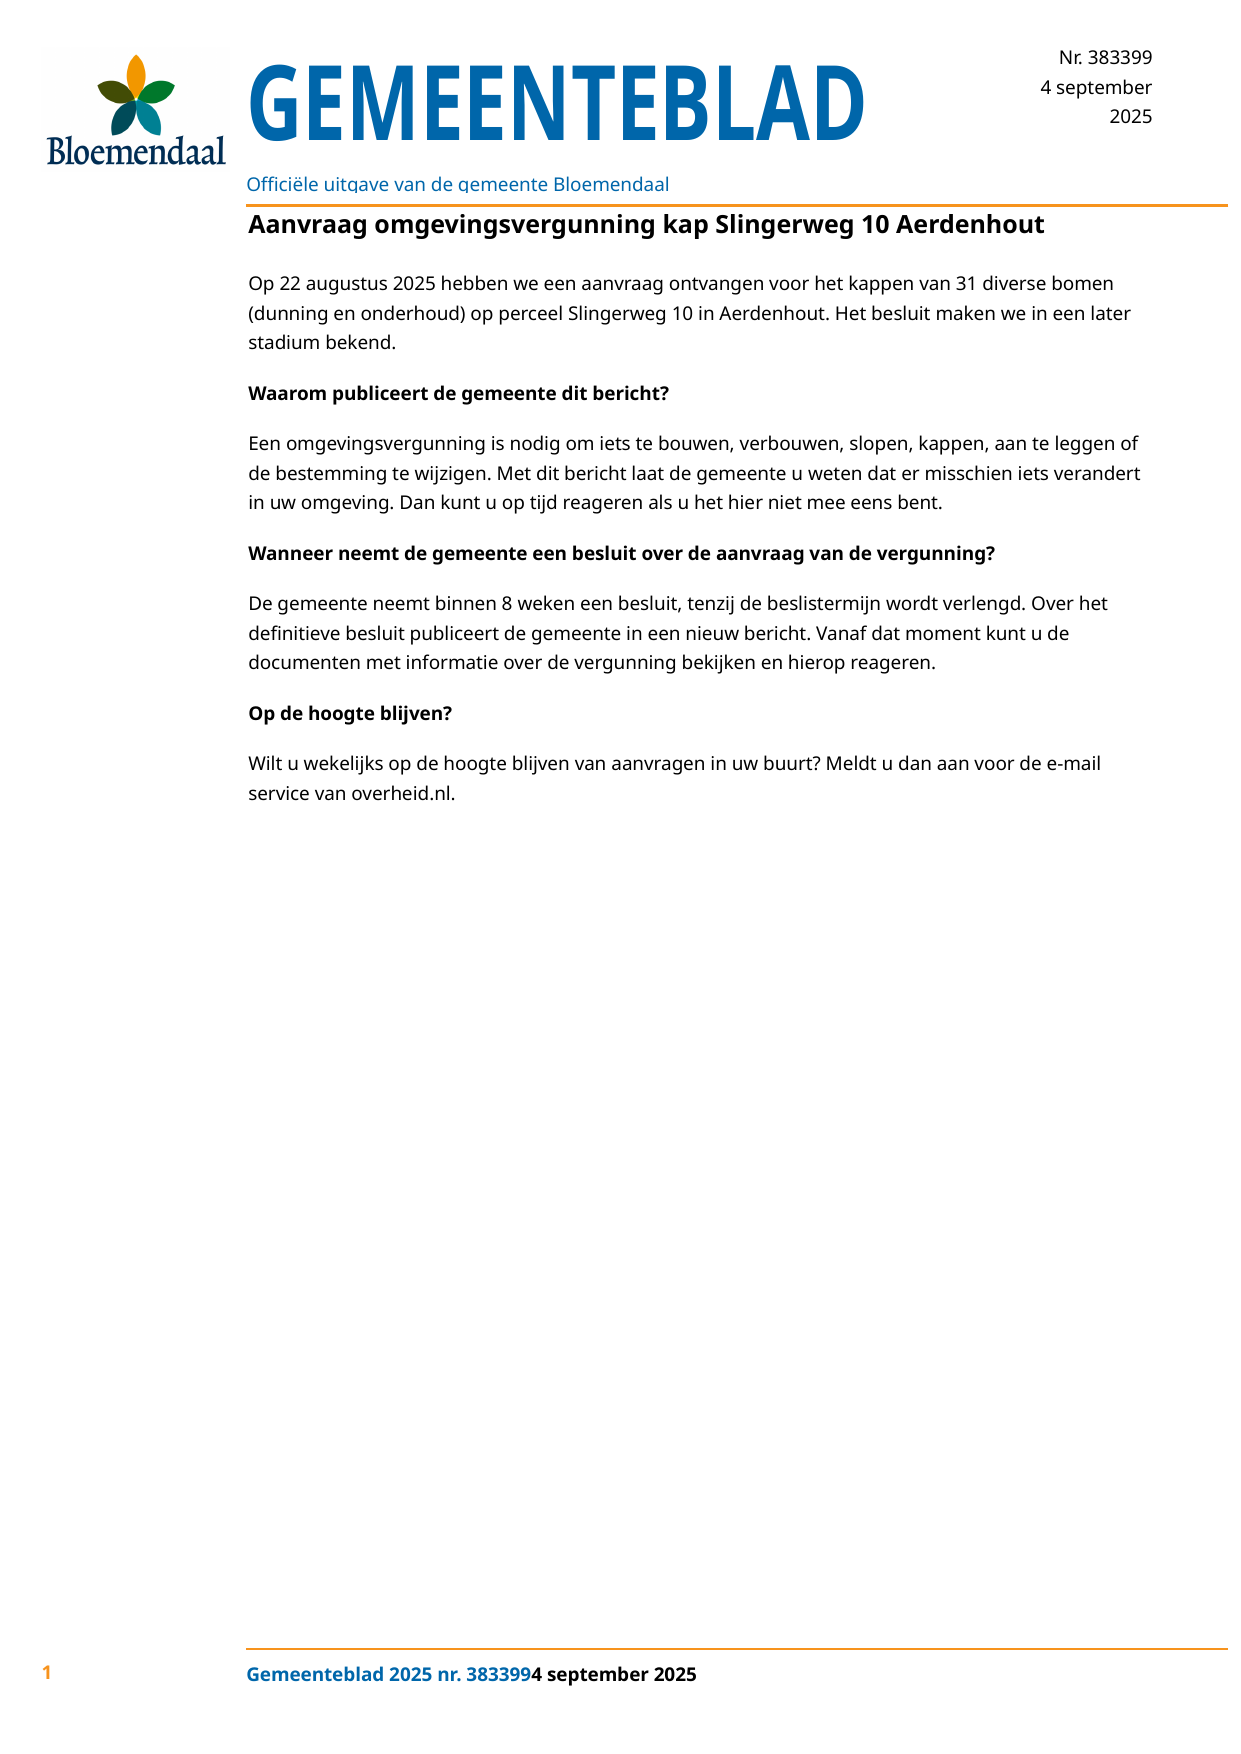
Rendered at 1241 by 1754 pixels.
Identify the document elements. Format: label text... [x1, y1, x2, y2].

picture [41, 47, 231, 172]
text De gemeente neemt binnen 8 weken een besluit, tenzij de beslistermijn wordt verlengd. Over het definitieve besluit publiceert de gemeente in een nieuw bericht. Vanaf dat moment kunt u de documenten met informatie over de vergunning bekijken en hierop reageren. [248, 590, 1152, 675]
text Een omgevingsvergunning is nodig om iets te bouwen, verbouwen, slopen, kappen, aan te leggen of de bestemming te wijzigen. Met dit bericht laat de gemeente u weten dat er misschien iets verandert in uw omgeving. Dan kunt u op tijd reageren als u het hier niet mee eens bent. [248, 430, 1152, 515]
text Op de hoogte blijven? [248, 700, 1152, 726]
text Wilt u wekelijks op de hoogte blijven van aanvragen in uw buurt? Meldt u dan aan voor de e-mail service van overheid.nl. [248, 750, 1152, 806]
text Op 22 augustus 2025 hebben we een aanvraag ontvangen voor het kappen van 31 diverse bomen (dunning en onderhoud) op perceel Slingerweg 10 in Aerdenhout. Het besluit maken we in een later stadium bekend. [248, 270, 1152, 355]
text Aanvraag omgevingsvergunning kap Slingerweg 10 Aerdenhout [248, 207, 1152, 241]
text Wanneer neemt de gemeente een besluit over de aanvraag van de vergunning? [248, 540, 1152, 566]
text Waarom publiceert de gemeente dit bericht? [248, 380, 1152, 406]
